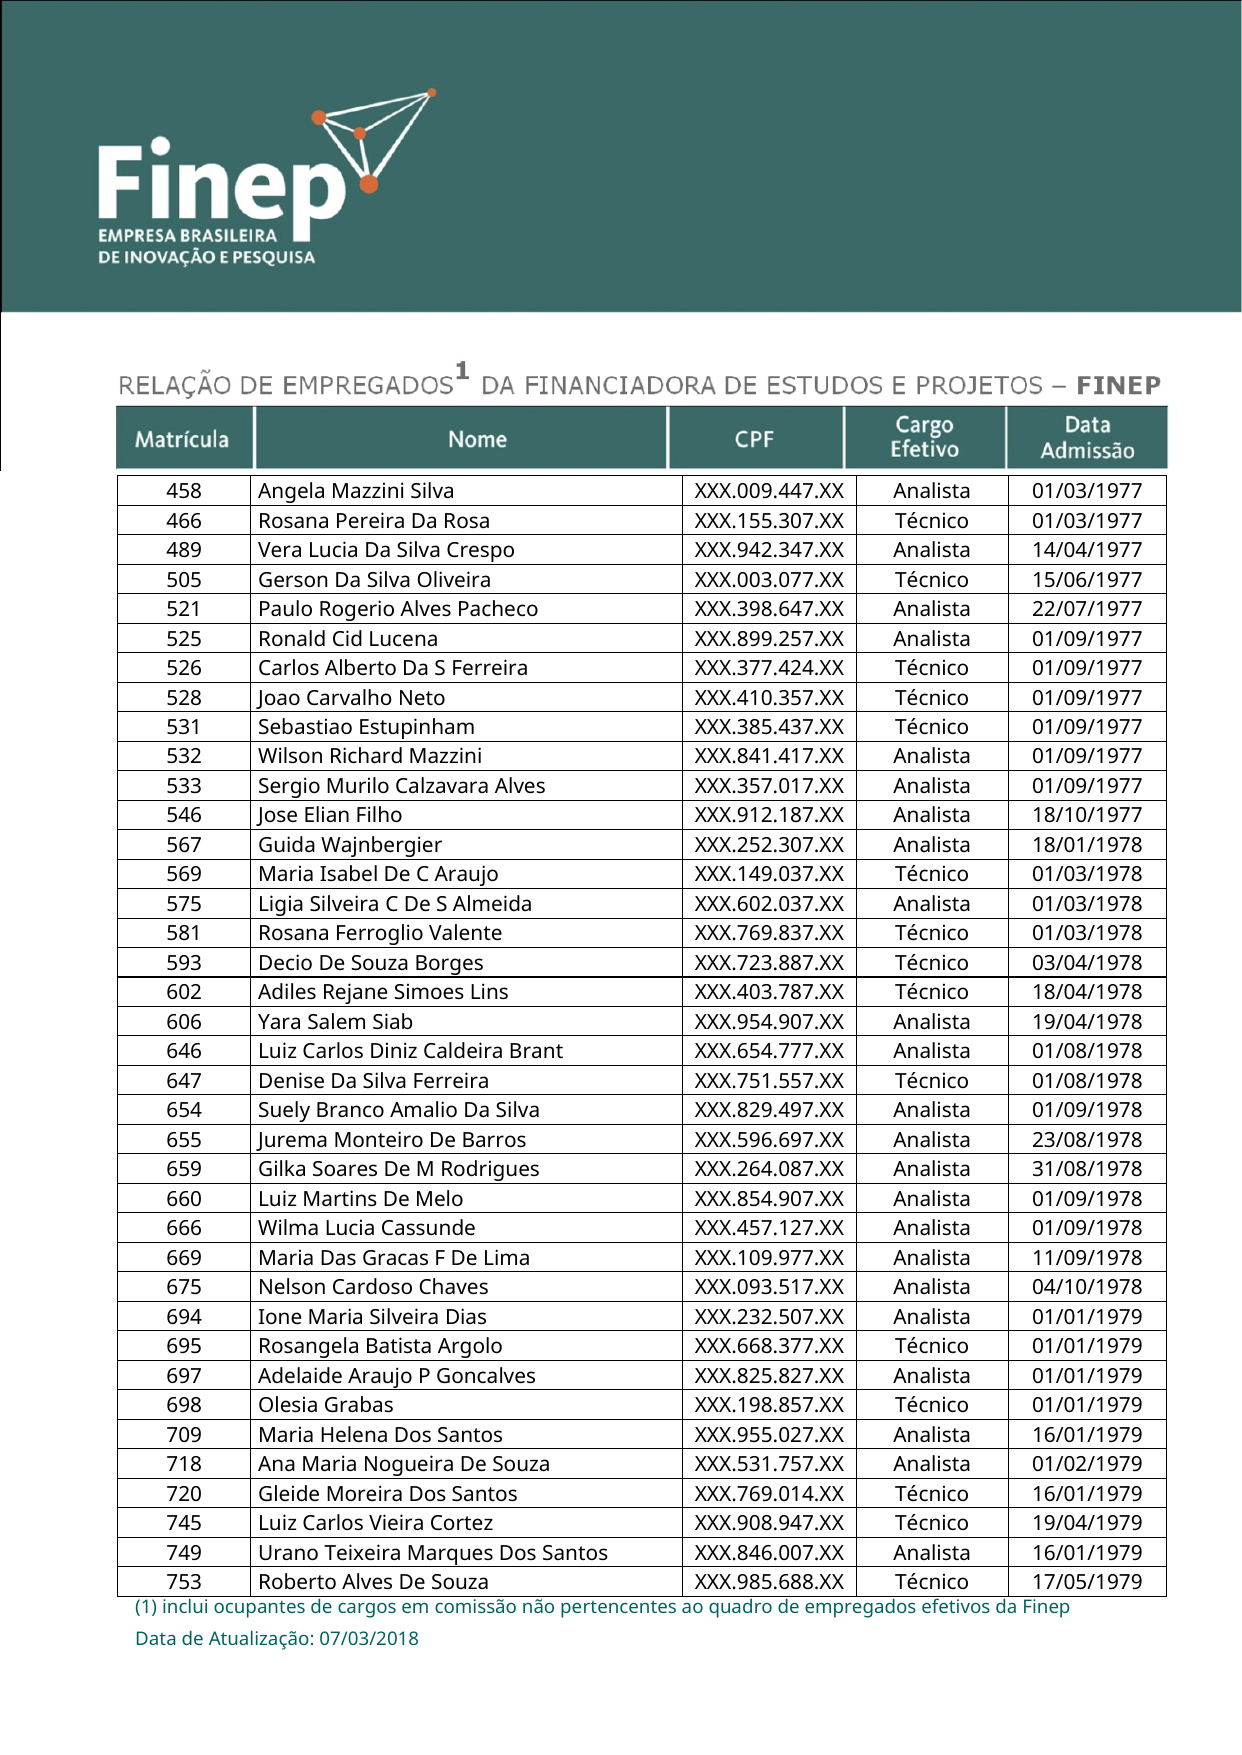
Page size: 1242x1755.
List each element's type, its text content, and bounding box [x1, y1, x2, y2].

table_cell Sebastiao Estupinham [251, 712, 682, 741]
table_cell 04/10/1978 [1009, 1272, 1166, 1301]
table_cell XXX.985.688.XX [683, 1567, 856, 1596]
table_cell Sergio Murilo Calzavara Alves [251, 771, 682, 799]
table_cell Urano Teixeira Marques Dos Santos [251, 1538, 682, 1566]
table_cell XXX.232.507.XX [683, 1302, 856, 1330]
table_cell 528 [118, 683, 250, 711]
table_cell 23/08/1978 [1009, 1125, 1166, 1153]
table_cell XXX.751.557.XX [683, 1066, 856, 1094]
table_cell Técnico [857, 860, 1008, 888]
table_cell Analista [857, 535, 1008, 564]
table_cell Técnico [857, 948, 1008, 976]
table_cell 01/02/1979 [1009, 1449, 1166, 1478]
table_cell Técnico [857, 1331, 1008, 1360]
table_cell XXX.723.887.XX [683, 948, 856, 976]
table_cell 22/07/1977 [1009, 594, 1166, 623]
table_cell 581 [118, 919, 250, 947]
table_cell 15/06/1977 [1009, 565, 1166, 593]
table_cell Ione Maria Silveira Dias [251, 1302, 682, 1330]
table_cell Analista [857, 1420, 1008, 1448]
table_cell 01/01/1979 [1009, 1331, 1166, 1360]
table_cell XXX.854.907.XX [683, 1184, 856, 1212]
table_cell 533 [118, 771, 250, 799]
table_cell 01/09/1977 [1009, 653, 1166, 682]
table_cell Olesia Grabas [251, 1390, 682, 1419]
table_cell 11/09/1978 [1009, 1243, 1166, 1271]
table_cell 458 [118, 476, 250, 505]
table_cell XXX.846.007.XX [683, 1538, 856, 1566]
table_cell Paulo Rogerio Alves Pacheco [251, 594, 682, 623]
table_cell 19/04/1978 [1009, 1007, 1166, 1035]
table_cell XXX.596.697.XX [683, 1125, 856, 1153]
table_cell Decio De Souza Borges [251, 948, 682, 976]
table_cell 01/09/1978 [1009, 1095, 1166, 1124]
table_cell Maria Isabel De C Araujo [251, 860, 682, 888]
table_cell 753 [118, 1567, 250, 1596]
table_cell Gilka Soares De M Rodrigues [251, 1154, 682, 1183]
table_cell Analista [857, 830, 1008, 858]
table_cell XXX.769.014.XX [683, 1479, 856, 1507]
table_cell XXX.955.027.XX [683, 1420, 856, 1448]
table_cell XXX.093.517.XX [683, 1272, 856, 1301]
table_cell 01/01/1979 [1009, 1302, 1166, 1330]
table_cell Ligia Silveira C De S Almeida [251, 889, 682, 917]
table_cell Rosana Ferroglio Valente [251, 919, 682, 947]
table_cell Analista [857, 1125, 1008, 1153]
table_cell 531 [118, 712, 250, 741]
table_cell 01/03/1978 [1009, 919, 1166, 947]
table_cell Técnico [857, 1508, 1008, 1537]
table_cell 16/01/1979 [1009, 1420, 1166, 1448]
table_cell XXX.531.757.XX [683, 1449, 856, 1478]
table_cell 655 [118, 1125, 250, 1153]
table_cell 745 [118, 1508, 250, 1537]
table_cell Técnico [857, 683, 1008, 711]
table_cell Analista [857, 1302, 1008, 1330]
table_cell Técnico [857, 978, 1008, 1006]
table_cell Rosangela Batista Argolo [251, 1331, 682, 1360]
table_cell Técnico [857, 919, 1008, 947]
table_cell Analista [857, 771, 1008, 799]
table_cell Gleide Moreira Dos Santos [251, 1479, 682, 1507]
table_cell 01/03/1978 [1009, 889, 1166, 917]
table_cell 647 [118, 1066, 250, 1094]
table_cell 01/01/1979 [1009, 1361, 1166, 1389]
table_cell 593 [118, 948, 250, 976]
table_cell Luiz Martins De Melo [251, 1184, 682, 1212]
table_cell 19/04/1979 [1009, 1508, 1166, 1537]
table_cell Analista [857, 1449, 1008, 1478]
table_cell 01/03/1977 [1009, 476, 1166, 505]
table_cell 01/09/1978 [1009, 1213, 1166, 1242]
table_cell XXX.942.347.XX [683, 535, 856, 564]
table_cell 18/04/1978 [1009, 978, 1166, 1006]
table_cell XXX.899.257.XX [683, 624, 856, 652]
table_cell 675 [118, 1272, 250, 1301]
table_cell Técnico [857, 1479, 1008, 1507]
table_cell Vera Lucia Da Silva Crespo [251, 535, 682, 564]
table_cell Analista [857, 1036, 1008, 1065]
table_cell 01/09/1977 [1009, 771, 1166, 799]
table_cell 01/08/1978 [1009, 1066, 1166, 1094]
table_cell Ana Maria Nogueira De Souza [251, 1449, 682, 1478]
table_cell Rosana Pereira Da Rosa [251, 506, 682, 534]
table_cell XXX.841.417.XX [683, 742, 856, 770]
table_cell Analista [857, 1154, 1008, 1183]
table_cell XXX.377.424.XX [683, 653, 856, 682]
table_cell Analista [857, 1538, 1008, 1566]
table_cell Wilma Lucia Cassunde [251, 1213, 682, 1242]
table_cell Analista [857, 801, 1008, 829]
table_cell 17/05/1979 [1009, 1567, 1166, 1596]
table_cell XXX.398.647.XX [683, 594, 856, 623]
table_cell 14/04/1977 [1009, 535, 1166, 564]
table_cell Guida Wajnbergier [251, 830, 682, 858]
table_cell XXX.654.777.XX [683, 1036, 856, 1065]
table_cell XXX.385.437.XX [683, 712, 856, 741]
table_cell XXX.912.187.XX [683, 801, 856, 829]
table_cell Angela Mazzini Silva [251, 476, 682, 505]
table_cell XXX.410.357.XX [683, 683, 856, 711]
table_cell XXX.668.377.XX [683, 1331, 856, 1360]
table_cell XXX.003.077.XX [683, 565, 856, 593]
table_cell Técnico [857, 712, 1008, 741]
table_cell Analista [857, 594, 1008, 623]
table_cell Analista [857, 1361, 1008, 1389]
table_cell 694 [118, 1302, 250, 1330]
table_cell 532 [118, 742, 250, 770]
table_cell Jurema Monteiro De Barros [251, 1125, 682, 1153]
table_cell Ronald Cid Lucena [251, 624, 682, 652]
table_cell 01/09/1977 [1009, 742, 1166, 770]
table_cell XXX.252.307.XX [683, 830, 856, 858]
table_cell XXX.954.907.XX [683, 1007, 856, 1035]
table_cell 03/04/1978 [1009, 948, 1166, 976]
table_cell 669 [118, 1243, 250, 1271]
table_cell 01/08/1978 [1009, 1036, 1166, 1065]
table_cell Roberto Alves De Souza [251, 1567, 682, 1596]
table_cell 695 [118, 1331, 250, 1360]
table_cell 16/01/1979 [1009, 1479, 1166, 1507]
table_cell XXX.198.857.XX [683, 1390, 856, 1419]
table_cell 01/03/1977 [1009, 506, 1166, 534]
table_cell 16/01/1979 [1009, 1538, 1166, 1566]
table_cell Analista [857, 1184, 1008, 1212]
table_cell 521 [118, 594, 250, 623]
table_cell 567 [118, 830, 250, 858]
table_cell 01/09/1977 [1009, 683, 1166, 711]
table_cell XXX.769.837.XX [683, 919, 856, 947]
table_cell XXX.602.037.XX [683, 889, 856, 917]
table_cell 697 [118, 1361, 250, 1389]
table_cell Analista [857, 889, 1008, 917]
table_cell Adiles Rejane Simoes Lins [251, 978, 682, 1006]
table_cell XXX.825.827.XX [683, 1361, 856, 1389]
table_cell Maria Helena Dos Santos [251, 1420, 682, 1448]
table_cell 749 [118, 1538, 250, 1566]
table_cell Denise Da Silva Ferreira [251, 1066, 682, 1094]
table_cell 01/09/1978 [1009, 1184, 1166, 1212]
table_cell 569 [118, 860, 250, 888]
table_cell XXX.149.037.XX [683, 860, 856, 888]
table_cell Analista [857, 1243, 1008, 1271]
table_cell 489 [118, 535, 250, 564]
table_cell Técnico [857, 653, 1008, 682]
table_cell Analista [857, 624, 1008, 652]
table_cell XXX.403.787.XX [683, 978, 856, 1006]
table_cell 01/01/1979 [1009, 1390, 1166, 1419]
table_cell Jose Elian Filho [251, 801, 682, 829]
table_cell 602 [118, 978, 250, 1006]
table_cell Yara Salem Siab [251, 1007, 682, 1035]
table_cell Analista [857, 1213, 1008, 1242]
table_cell XXX.264.087.XX [683, 1154, 856, 1183]
table_cell 660 [118, 1184, 250, 1212]
table_cell 18/01/1978 [1009, 830, 1166, 858]
table_cell Gerson Da Silva Oliveira [251, 565, 682, 593]
table_cell 505 [118, 565, 250, 593]
table_cell Analista [857, 742, 1008, 770]
table_cell Luiz Carlos Vieira Cortez [251, 1508, 682, 1537]
table_cell 718 [118, 1449, 250, 1478]
table_cell 654 [118, 1095, 250, 1124]
table_cell Analista [857, 476, 1008, 505]
table_cell XXX.457.127.XX [683, 1213, 856, 1242]
table_cell Analista [857, 1272, 1008, 1301]
table_cell XXX.829.497.XX [683, 1095, 856, 1124]
table_cell Analista [857, 1007, 1008, 1035]
table_cell Analista [857, 1095, 1008, 1124]
table_cell 666 [118, 1213, 250, 1242]
table_cell 01/09/1977 [1009, 624, 1166, 652]
table_cell 526 [118, 653, 250, 682]
table_cell Técnico [857, 1567, 1008, 1596]
table_cell Wilson Richard Mazzini [251, 742, 682, 770]
table_cell Carlos Alberto Da S Ferreira [251, 653, 682, 682]
table_cell XXX.009.447.XX [683, 476, 856, 505]
table_cell 31/08/1978 [1009, 1154, 1166, 1183]
table_cell 646 [118, 1036, 250, 1065]
table_cell 575 [118, 889, 250, 917]
table_cell 18/10/1977 [1009, 801, 1166, 829]
table_cell Técnico [857, 1390, 1008, 1419]
table_cell 659 [118, 1154, 250, 1183]
table_cell Técnico [857, 1066, 1008, 1094]
table_cell XXX.109.977.XX [683, 1243, 856, 1271]
table_cell Joao Carvalho Neto [251, 683, 682, 711]
table_cell Maria Das Gracas F De Lima [251, 1243, 682, 1271]
table_cell 606 [118, 1007, 250, 1035]
table_cell 698 [118, 1390, 250, 1419]
table_cell Suely Branco Amalio Da Silva [251, 1095, 682, 1124]
table_cell XXX.155.307.XX [683, 506, 856, 534]
table_cell XXX.357.017.XX [683, 771, 856, 799]
table_cell Técnico [857, 506, 1008, 534]
table_cell XXX.908.947.XX [683, 1508, 856, 1537]
table_cell Adelaide Araujo P Goncalves [251, 1361, 682, 1389]
table_cell Técnico [857, 565, 1008, 593]
table_cell 01/09/1977 [1009, 712, 1166, 741]
table_cell Nelson Cardoso Chaves [251, 1272, 682, 1301]
table_cell 546 [118, 801, 250, 829]
table_cell 720 [118, 1479, 250, 1507]
table_cell 709 [118, 1420, 250, 1448]
table_cell 525 [118, 624, 250, 652]
table_cell 466 [118, 506, 250, 534]
table_cell 01/03/1978 [1009, 860, 1166, 888]
table_cell Luiz Carlos Diniz Caldeira Brant [251, 1036, 682, 1065]
